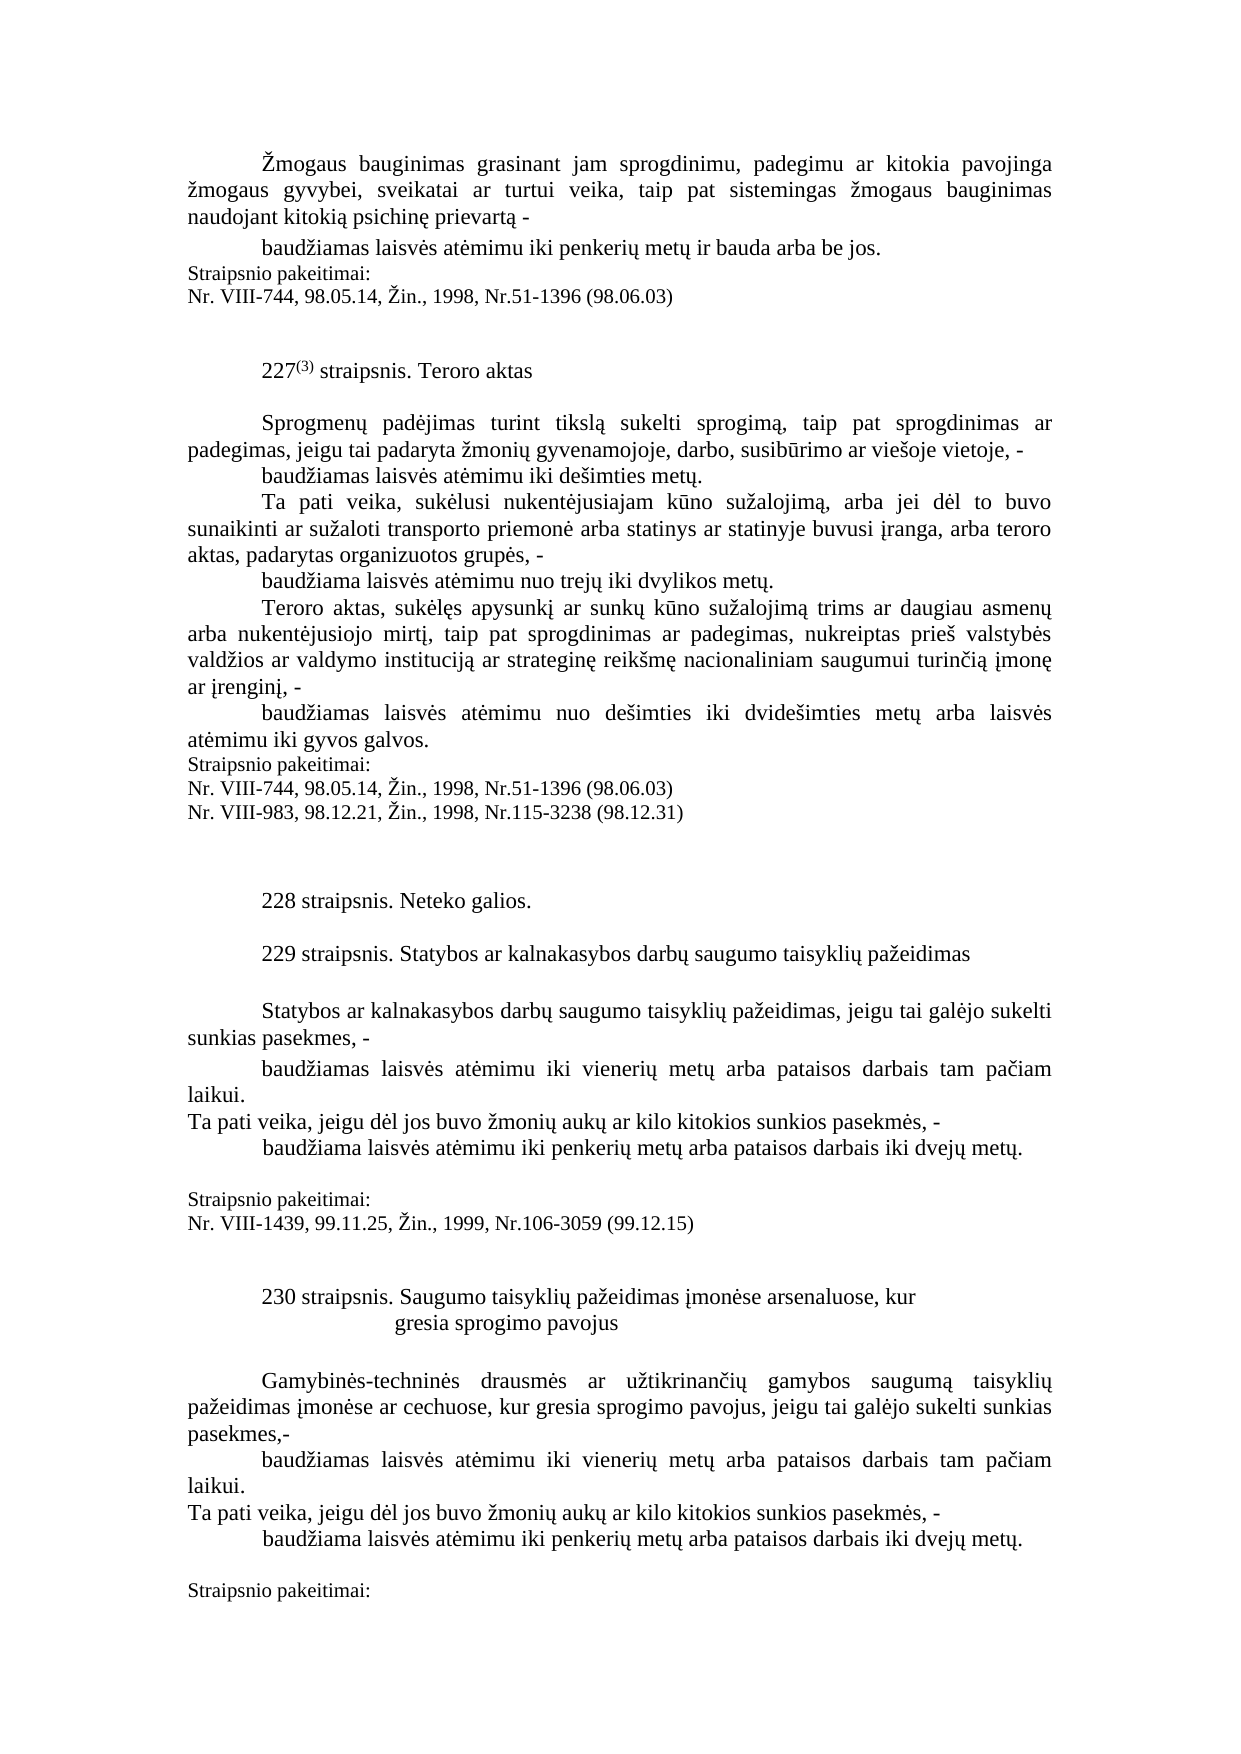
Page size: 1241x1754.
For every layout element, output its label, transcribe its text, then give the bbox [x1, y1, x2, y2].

text Sprogmenų padėjimas turint tikslą sukelti sprogimą, taip pat sprogdinimas ar padegimas, jeigu tai padaryta žmonių gyvenamojoje, darbo, susibūrimo ar viešoje vietoje, - [187, 409, 1053, 462]
text baudžiamas laisvės atėmimu iki dešimties metų. [187, 462, 1053, 488]
text Straipsnio pakeitimai: [187, 1578, 1053, 1602]
text baudžiamas laisvės atėmimu iki vienerių metų arba pataisos darbais tam pačiam laikui. [187, 1446, 1053, 1499]
text Ta pati veika, jeigu dėl jos buvo žmonių aukų ar kilo kitokios sunkios pasekmės, - [187, 1499, 1053, 1525]
text baudžiama laisvės atėmimu iki penkerių metų arba pataisos darbais iki dvejų metų. [187, 1134, 1053, 1160]
text Nr. VIII-1439, 99.11.25, Žin., 1999, Nr.106-3059 (99.12.15) [187, 1211, 1053, 1235]
text Nr. VIII-744, 98.05.14, Žin., 1998, Nr.51-1396 (98.06.03) [187, 776, 1053, 800]
text Ta pati veika, jeigu dėl jos buvo žmonių aukų ar kilo kitokios sunkios pasekmės, - [187, 1108, 1053, 1134]
text Ta pati veika, sukėlusi nukentėjusiajam kūno sužalojimą, arba jei dėl to buvo sunaikinti ar sužaloti transporto priemonė arba statinys ar statinyje buvusi įranga, arba teroro aktas, padarytas organizuotos grupės, - [187, 488, 1053, 567]
text Straipsnio pakeitimai: [187, 260, 1053, 284]
text baudžiamas laisvės atėmimu nuo dešimties iki dvidešimties metų arba laisvės atėmimu iki gyvos galvos. [187, 699, 1053, 752]
text 230 straipsnis. Saugumo taisyklių pažeidimas įmonėse arsenaluose, kur [261, 1283, 1053, 1309]
text Gamybinės-techninės drausmės ar užtikrinančių gamybos saugumą taisyklių pažeidimas įmonėse ar cechuose, kur gresia sprogimo pavojus, jeigu tai galėjo sukelti sunkias pasekmes,- [187, 1367, 1053, 1446]
text Teroro aktas, sukėlęs apysunkį ar sunkų kūno sužalojimą trims ar daugiau asmenų arba nukentėjusiojo mirtį, taip pat sprogdinimas ar padegimas, nukreiptas prieš valstybės valdžios ar valdymo instituciją ar strateginę reikšmę nacionaliniam saugumui turinčią įmonę ar įrenginį, - [187, 594, 1053, 699]
text Straipsnio pakeitimai: [187, 1187, 1053, 1211]
text Nr. VIII-983, 98.12.21, Žin., 1998, Nr.115-3238 (98.12.31) [187, 800, 1053, 824]
text baudžiamas laisvės atėmimu iki vienerių metų arba pataisos darbais tam pačiam laikui. [187, 1055, 1053, 1108]
text baudžiamas laisvės atėmimu iki penkerių metų ir bauda arba be jos. [187, 234, 1053, 260]
text gresia sprogimo pavojus [261, 1309, 1053, 1336]
text baudžiama laisvės atėmimu iki penkerių metų arba pataisos darbais iki dvejų metų. [187, 1525, 1053, 1552]
text baudžiama laisvės atėmimu nuo trejų iki dvylikos metų. [187, 567, 1053, 594]
text Straipsnio pakeitimai: [187, 752, 1053, 776]
text Žmogaus bauginimas grasinant jam sprogdinimu, padegimu ar kitokia pavojinga žmogaus gyvybei, sveikatai ar turtui veika, taip pat sistemingas žmogaus bauginimas naudojant kitokią psichinę prievartą - [187, 150, 1053, 229]
text 227(3) straipsnis. Teroro aktas [187, 357, 1053, 383]
text 228 straipsnis. Neteko galios. [206, 887, 1053, 913]
text Statybos ar kalnakasybos darbų saugumo taisyklių pažeidimas, jeigu tai galėjo sukelti sunkias pasekmes, - [187, 997, 1053, 1050]
text Nr. VIII-744, 98.05.14, Žin., 1998, Nr.51-1396 (98.06.03) [187, 284, 1053, 308]
text 229 straipsnis. Statybos ar kalnakasybos darbų saugumo taisyklių pažeidimas [261, 939, 1053, 966]
